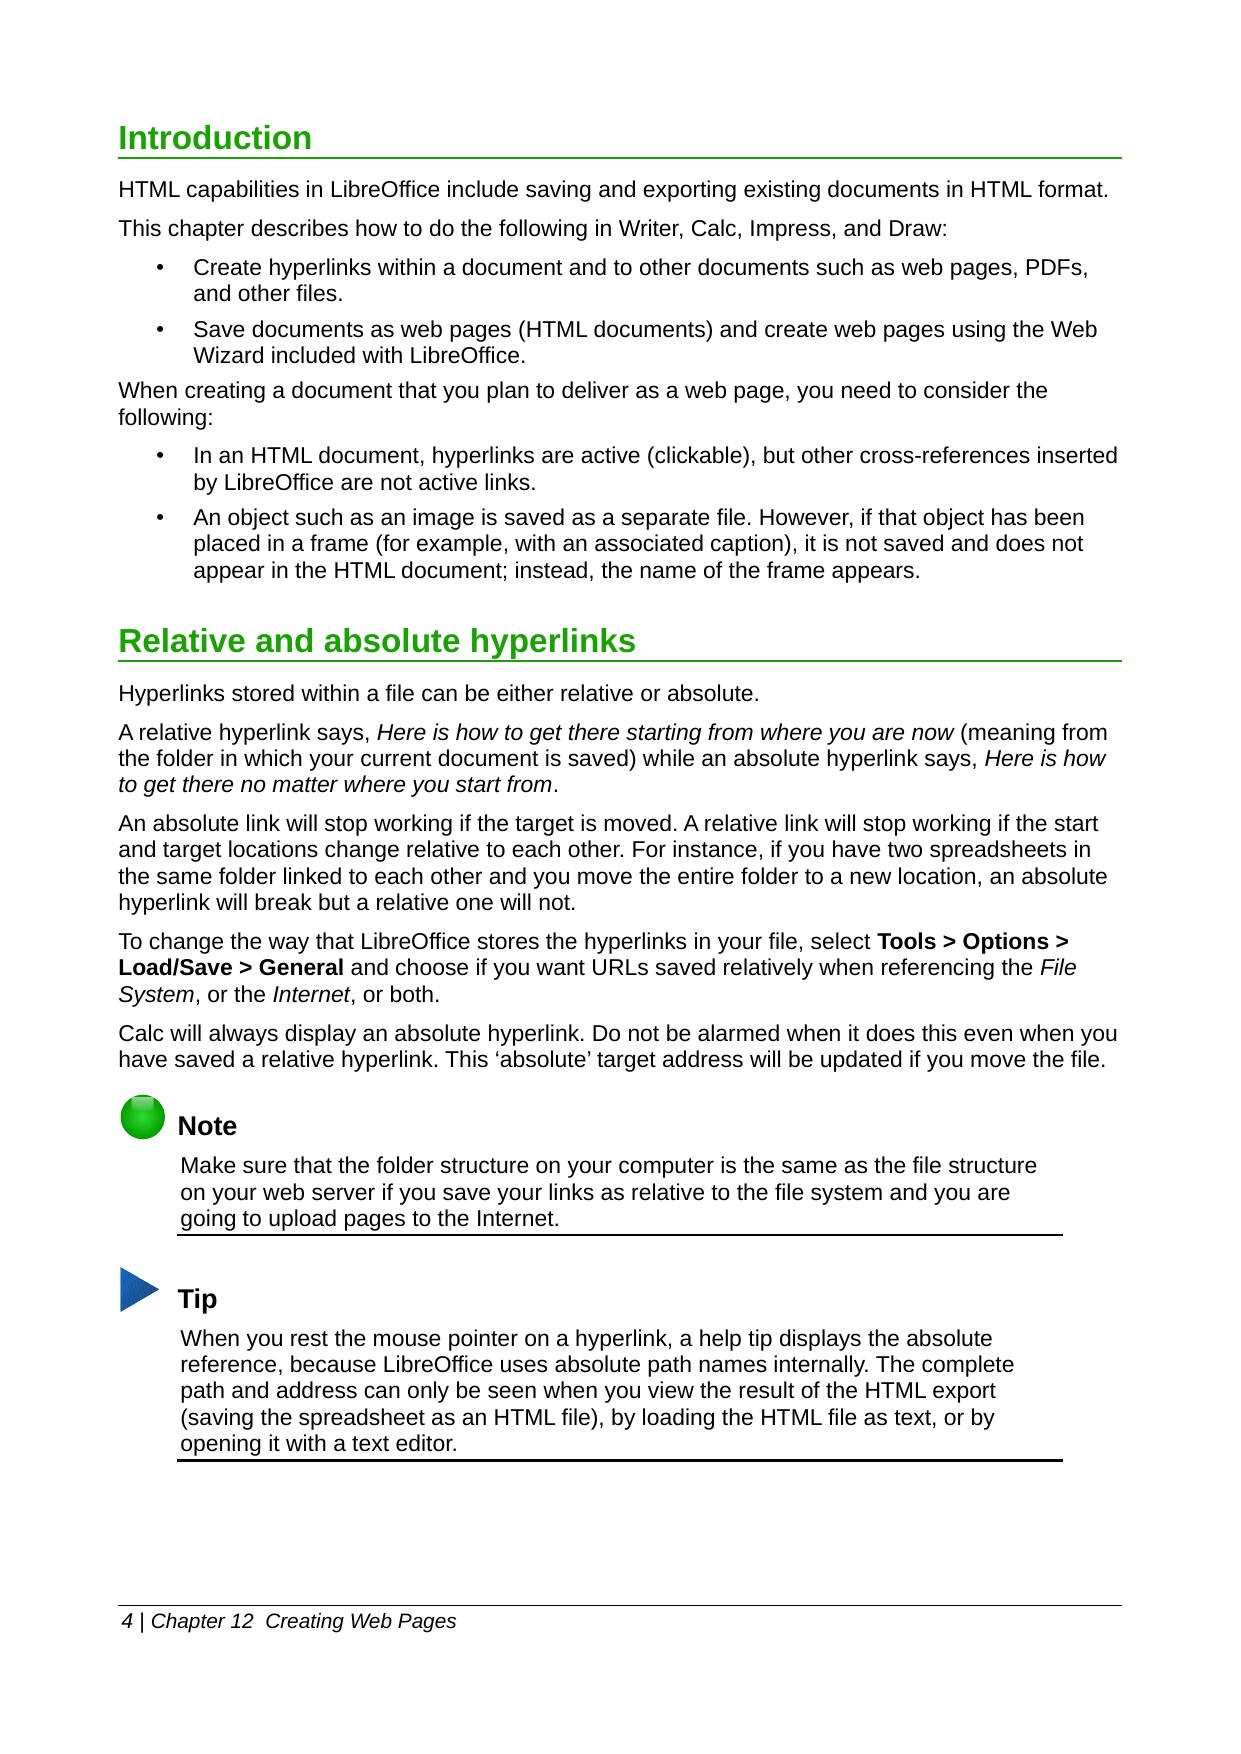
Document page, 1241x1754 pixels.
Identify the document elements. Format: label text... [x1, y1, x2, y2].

list Create hyperlinks within a document and to other documents such as web pages, PDFs, and other files. [156, 254, 1122, 307]
list This chapter describes how to do the following in Writer, Calc, Impress, and Draw: [118, 215, 1122, 242]
list Save documents as web pages (HTML documents) and create web pages using the Web Wizard included with LibreOffice. [156, 316, 1122, 368]
text Hyperlinks stored within a file can be either relative or absolute. [118, 679, 1122, 706]
subtitle Introduction [118, 118, 1122, 157]
list An object such as an image is saved as a separate file. However, if that object has been placed in a frame (for example, with an associated caption), it is not saved and does not appear in the HTML document; instead, the name of the frame appears. [156, 504, 1122, 583]
list When creating a document that you plan to deliver as a web page, you need to consider the following: [118, 377, 1122, 430]
text When you rest the mouse pointer on a hyperlink, a help tip displays the absolute reference, because LibreOffice uses absolute path names internally. The complete path and address can only be seen when you view the result of the HTML export (saving the spreadsheet as an HTML file), by loading the HTML file as text, or by opening it with a text editor. [177, 1322, 1063, 1459]
text Calc will always display an absolute hyperlink. Do not be alarmed when it does this even when you have saved a relative hyperlink. This ‘absolute’ target address will be updated if you move the file. [118, 1019, 1122, 1072]
text An absolute link will stop working if the target is moved. A relative link will stop working if the start and target locations change relative to each other. For instance, if you have two spreadsheets in the same folder linked to each other and you move the entire folder to a new location, an absolute hyperlink will break but a relative one will not. [118, 810, 1122, 915]
text To change the way that LibreOffice stores the hyperlinks in your file, select Tools > Options > Load/Save > General and choose if you want URLs saved relatively when referencing the File System, or the Internet, or both. [118, 928, 1122, 1007]
text HTML capabilities in LibreOffice include saving and exporting existing documents in HTML format. [118, 176, 1122, 203]
text A relative hyperlink says, Here is how to get there starting from where you are now (meaning from the folder in which your current document is saved) while an absolute hyperlink says, Here is how to get there no matter where you start from. [118, 718, 1122, 797]
text Make sure that the folder structure on your computer is the same as the file structure on your web server if you save your links as relative to the file system and you are going to upload pages to the Internet. [177, 1149, 1063, 1234]
list In an HTML document, hyperlinks are active (clickable), but other cross-references inserted by LibreOffice are not active links. [156, 442, 1122, 495]
subtitle Note [118, 1092, 1122, 1142]
subtitle Relative and absolute hyperlinks [118, 621, 1122, 660]
subtitle Tip [118, 1265, 1122, 1314]
